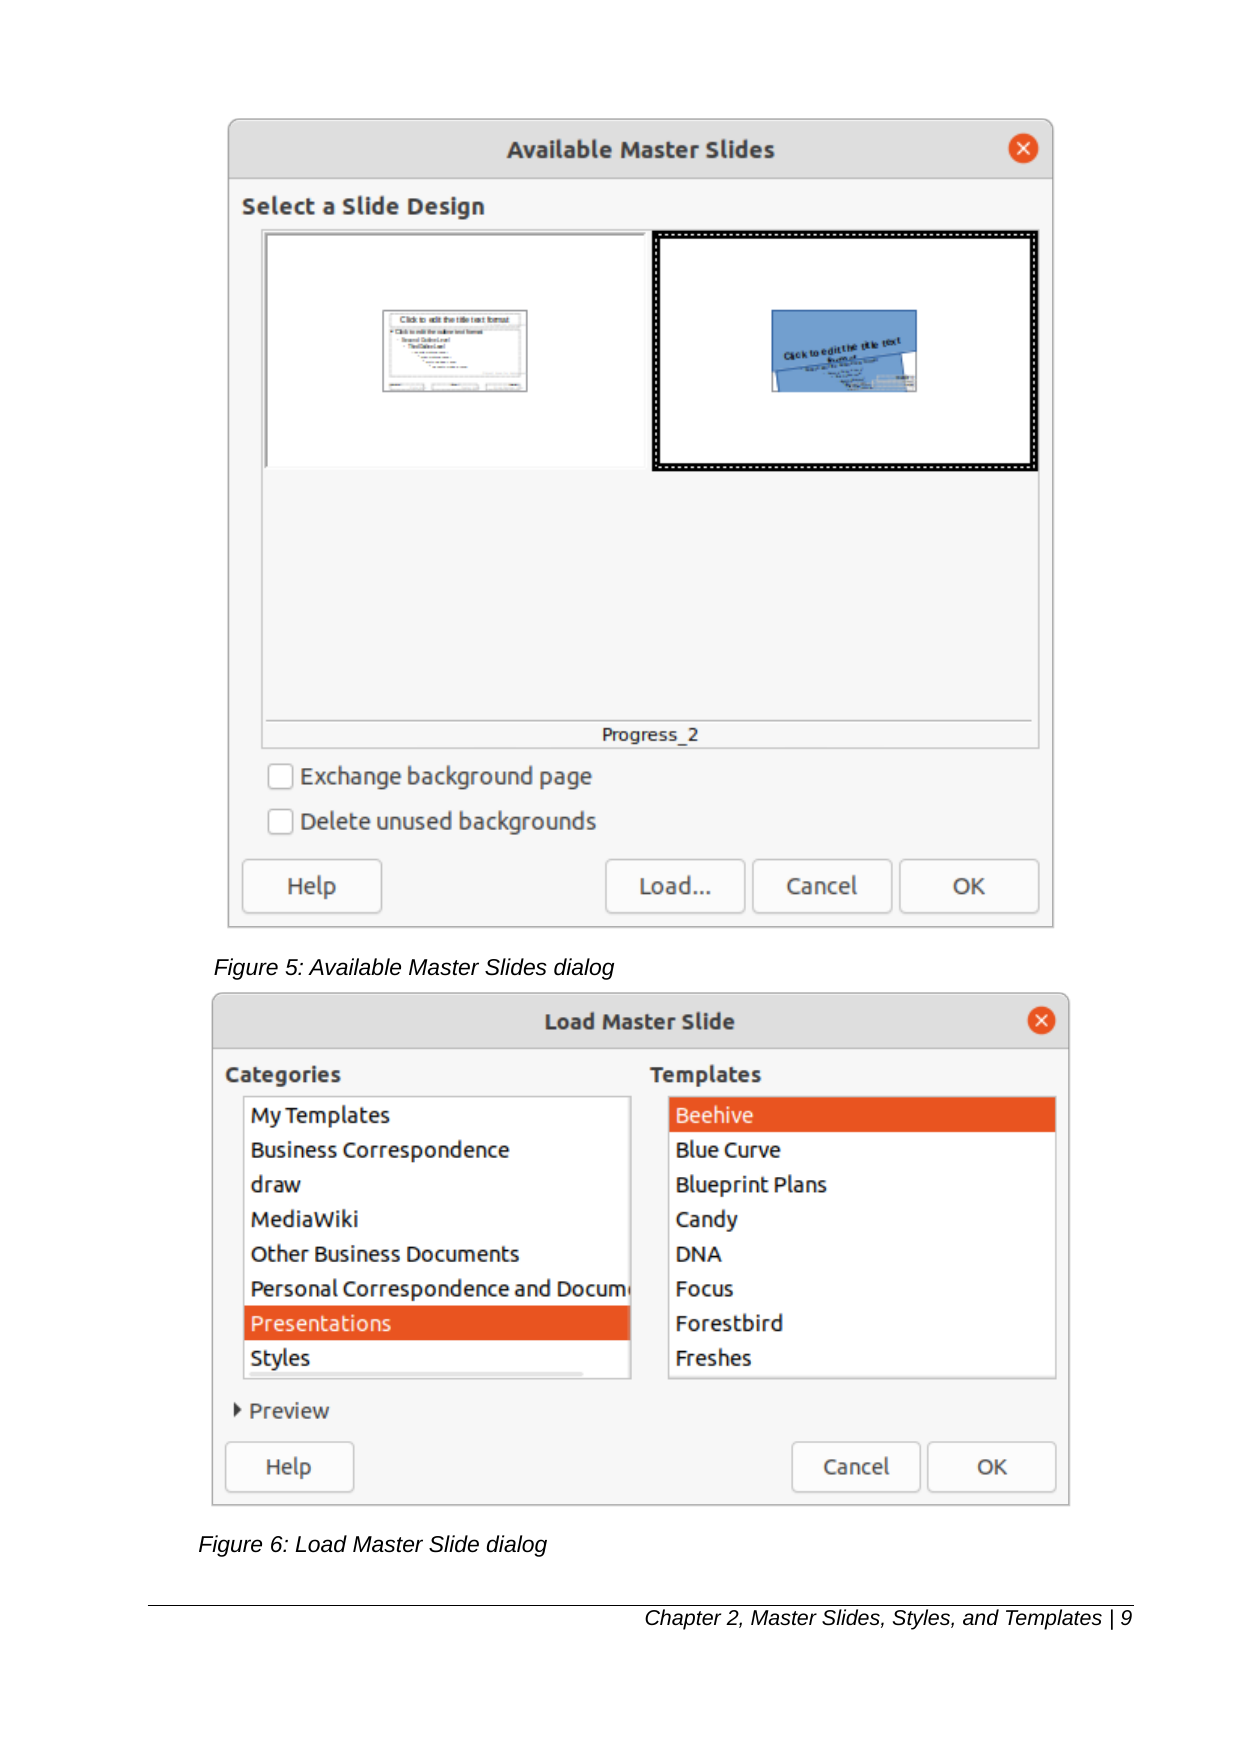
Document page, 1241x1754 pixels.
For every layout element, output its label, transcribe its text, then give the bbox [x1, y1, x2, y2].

picture [213, 118, 1069, 943]
picture [198, 992, 1084, 1520]
text Figure 5: Available Master Slides dialog [213, 954, 1068, 981]
text Figure 6: Load Master Slide dialog [198, 1531, 1083, 1558]
